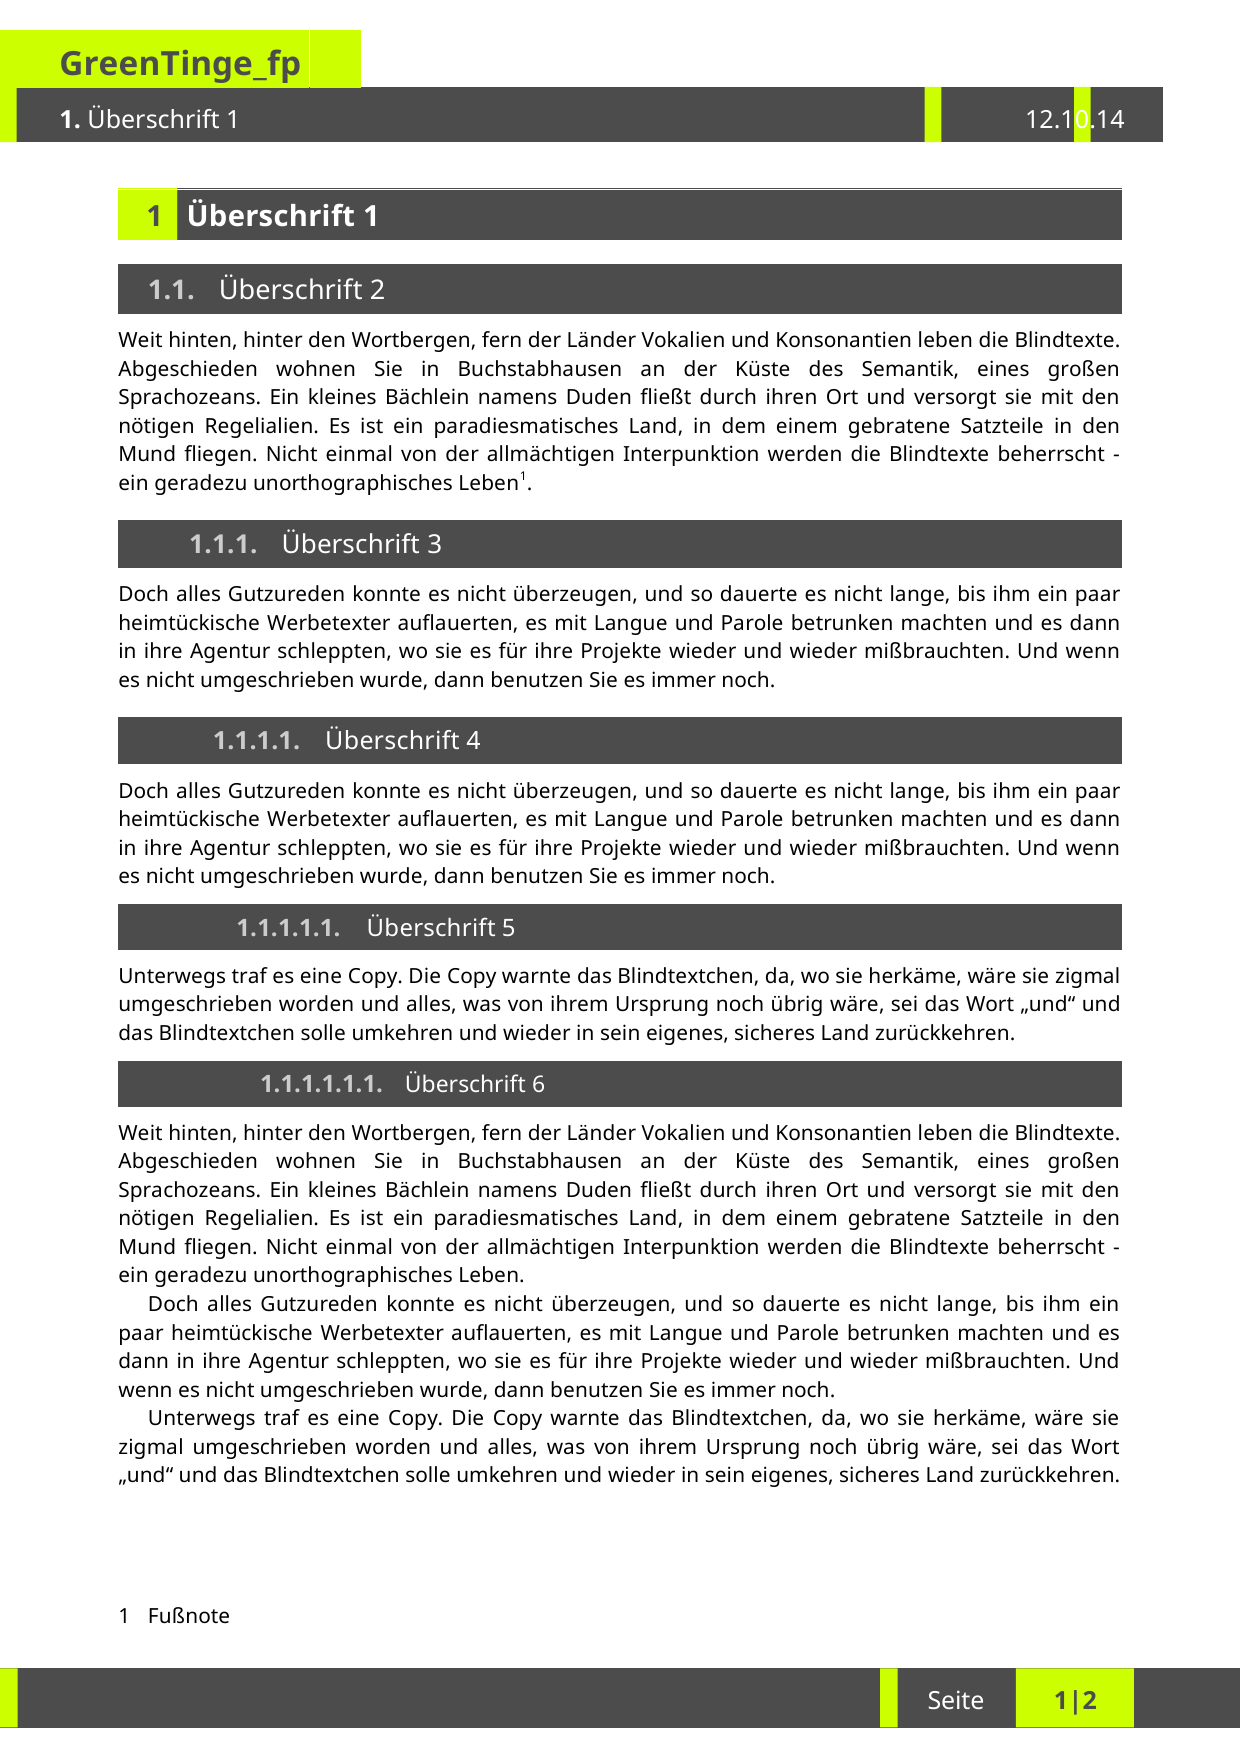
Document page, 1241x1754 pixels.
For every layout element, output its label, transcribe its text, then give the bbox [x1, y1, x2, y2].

text Weit hinten, hinter den Wortbergen, fern der Länder Vokalien und Konsonantien leben die Blindtexte. Abgeschieden wohnen Sie in Buchstabhausen an der Küste des Semantik, eines großen Sprachozeans. Ein kleines Bächlein namens Duden fließt durch ihren Ort und versorgt sie mit den nötigen Regelialien. Es ist ein paradiesmatisches Land, in dem einem gebratene Satzteile in den Mund fliegen. Nicht einmal von der allmächtigen Interpunktion werden die Blindtexte beherrscht - ein geradezu unorthographisches Leben. [118, 1118, 1122, 1289]
text Fußnote [118, 1601, 1122, 1630]
subtitle Überschrift 4 [118, 718, 1122, 763]
subtitle Überschrift 3 [118, 521, 1122, 567]
subtitle Überschrift 2 [118, 265, 1122, 313]
text Doch alles Gutzureden konnte es nicht überzeugen, und so dauerte es nicht lange, bis ihm ein paar heimtückische Werbetexter auflauerten, es mit Langue und Parole betrunken machten und es dann in ihre Agentur schleppten, wo sie es für ihre Projekte wieder und wieder mißbrauchten. Und wenn es nicht umgeschrieben wurde, dann benutzen Sie es immer noch. [118, 776, 1122, 890]
text Weit hinten, hinter den Wortbergen, fern der Länder Vokalien und Konsonantien leben die Blindtexte. Abgeschieden wohnen Sie in Buchstabhausen an der Küste des Semantik, eines großen Sprachozeans. Ein kleines Bächlein namens Duden fließt durch ihren Ort und versorgt sie mit den nötigen Regelialien. Es ist ein paradiesmatisches Land, in dem einem gebratene Satzteile in den Mund fliegen. Nicht einmal von der allmächtigen Interpunktion werden die Blindtexte beherrscht - ein geradezu unorthographisches Leben. [118, 325, 1122, 496]
text Doch alles Gutzureden konnte es nicht überzeugen, und so dauerte es nicht lange, bis ihm ein paar heimtückische Werbetexter auflauerten, es mit Langue und Parole betrunken machten und es dann in ihre Agentur schleppten, wo sie es für ihre Projekte wieder und wieder mißbrauchten. Und wenn es nicht umgeschrieben wurde, dann benutzen Sie es immer noch. [118, 579, 1122, 693]
subtitle Überschrift 5 [118, 906, 1122, 949]
text Unterwegs traf es eine Copy. Die Copy warnte das Blindtextchen, da, wo sie herkäme, wäre sie zigmal umgeschrieben worden und alles, was von ihrem Ursprung noch übrig wäre, sei das Wort „und“ und das Blindtextchen solle umkehren und wieder in sein eigenes, sicheres Land zurückkehren. [118, 1403, 1122, 1489]
text Unterwegs traf es eine Copy. Die Copy warnte das Blindtextchen, da, wo sie herkäme, wäre sie zigmal umgeschrieben worden und alles, was von ihrem Ursprung noch übrig wäre, sei das Wort „und“ und das Blindtextchen solle umkehren und wieder in sein eigenes, sicheres Land zurückkehren. [118, 961, 1122, 1046]
subtitle Überschrift 1 [118, 190, 1122, 240]
text Doch alles Gutzureden konnte es nicht überzeugen, und so dauerte es nicht lange, bis ihm ein paar heimtückische Werbetexter auflauerten, es mit Langue und Parole betrunken machten und es dann in ihre Agentur schleppten, wo sie es für ihre Projekte wieder und wieder mißbrauchten. Und wenn es nicht umgeschrieben wurde, dann benutzen Sie es immer noch. [118, 1289, 1122, 1403]
subtitle Überschrift 6 [118, 1062, 1122, 1106]
